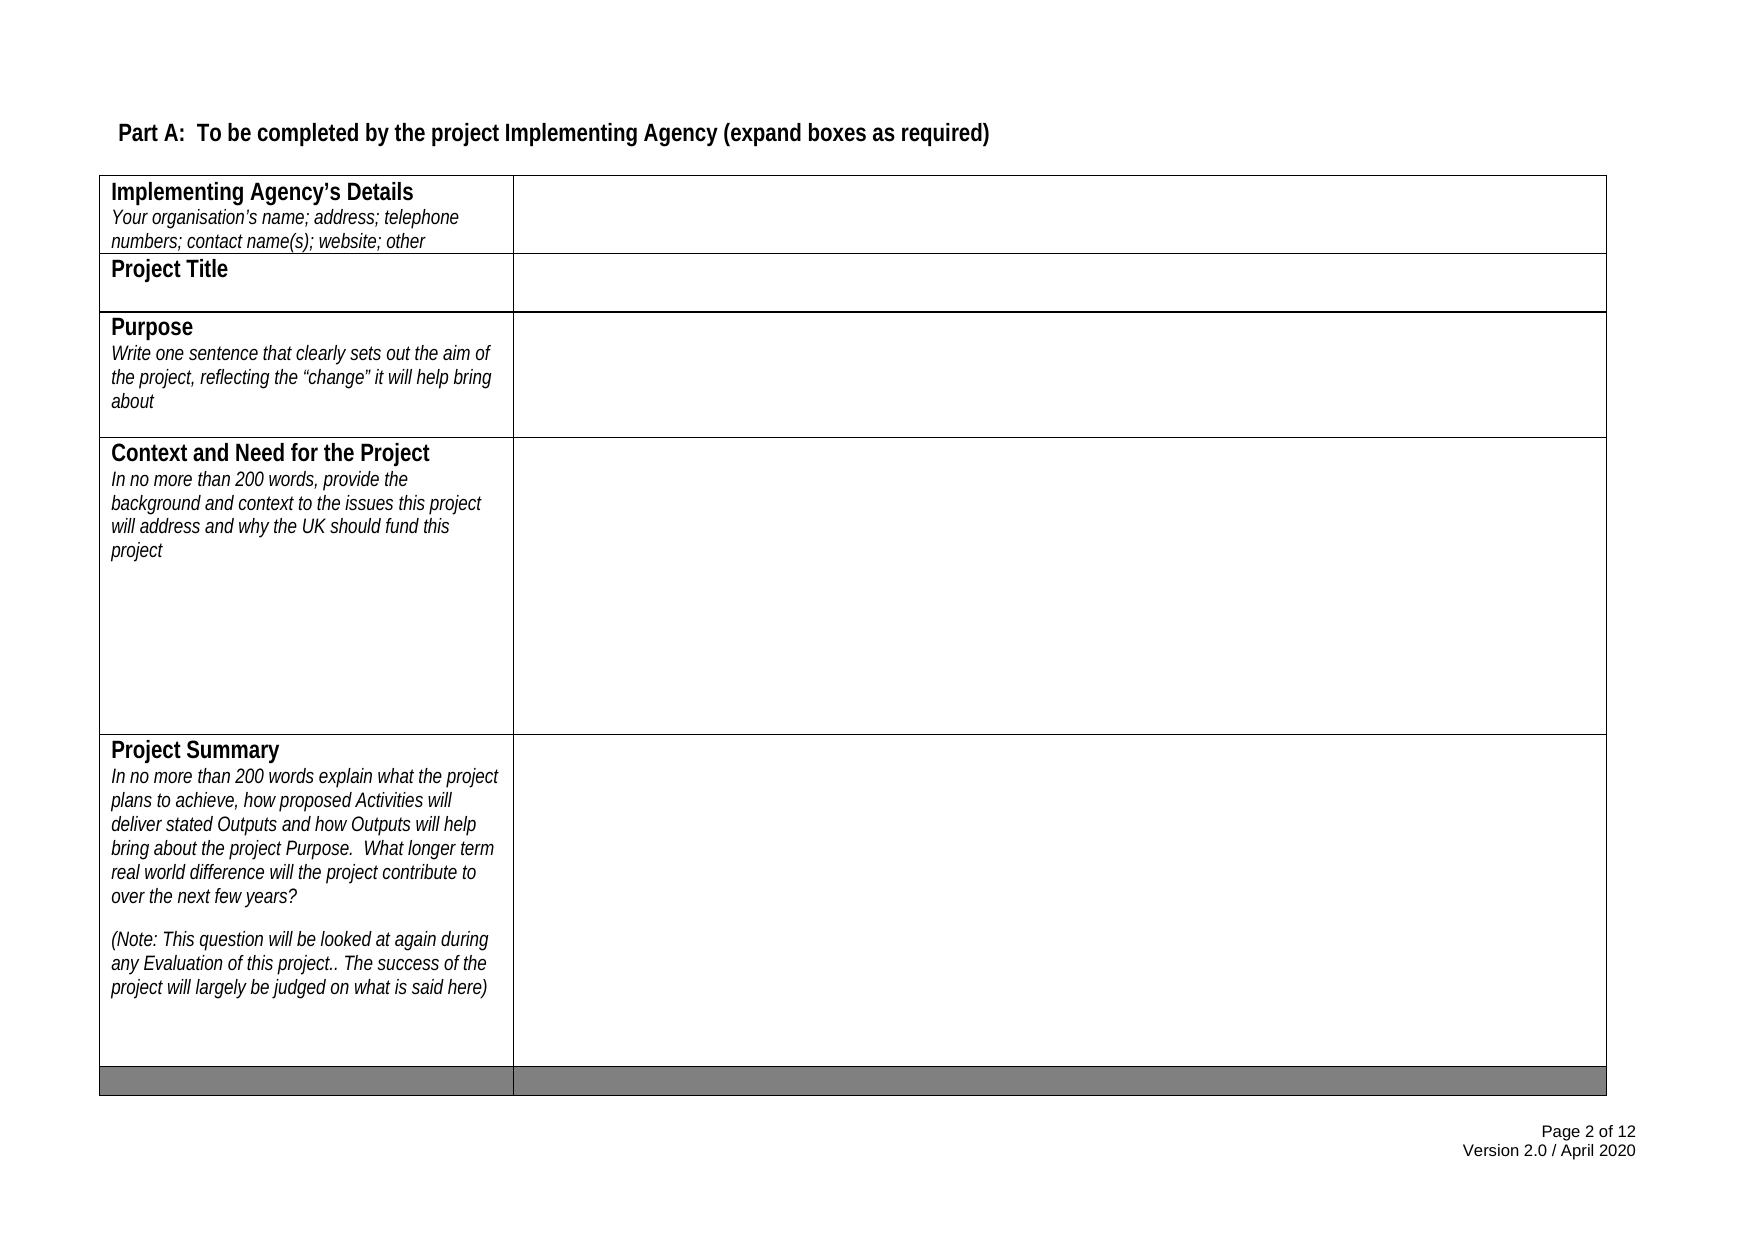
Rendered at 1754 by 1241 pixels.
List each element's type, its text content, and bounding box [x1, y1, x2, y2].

table_cell Purpose Write one sentence that clearly sets out the aim of the project, reflecting the “change” it will help bring about [100, 313, 513, 437]
table_cell [514, 1067, 1606, 1095]
table_cell Project Title [100, 254, 513, 311]
text Part A: To be completed by the project Implementing Agency (expand boxes as required) [118, 118, 1636, 147]
table_cell Project Summary In no more than 200 words explain what the project plans to achieve, how proposed Activities will deliver stated Outputs and how Outputs will help bring about the project Purpose. What longer term real world difference will the project contribute to over the next few years? (Note: This question will be looked at again during any Evaluation of this project.. The success of the project will largely be judged on what is said here) [100, 735, 513, 1066]
table_cell [514, 254, 1606, 311]
table_cell [100, 1067, 513, 1095]
table_cell [514, 438, 1606, 734]
table_cell [514, 313, 1606, 437]
table_cell Context and Need for the Project In no more than 200 words, provide the background and context to the issues this project will address and why the UK should fund this project [100, 438, 513, 734]
table_header [514, 176, 1606, 253]
table_cell [514, 735, 1606, 1066]
table_header Implementing Agency’s Details Your organisation’s name; address; telephone numbers; contact name(s); website; other [100, 176, 513, 253]
